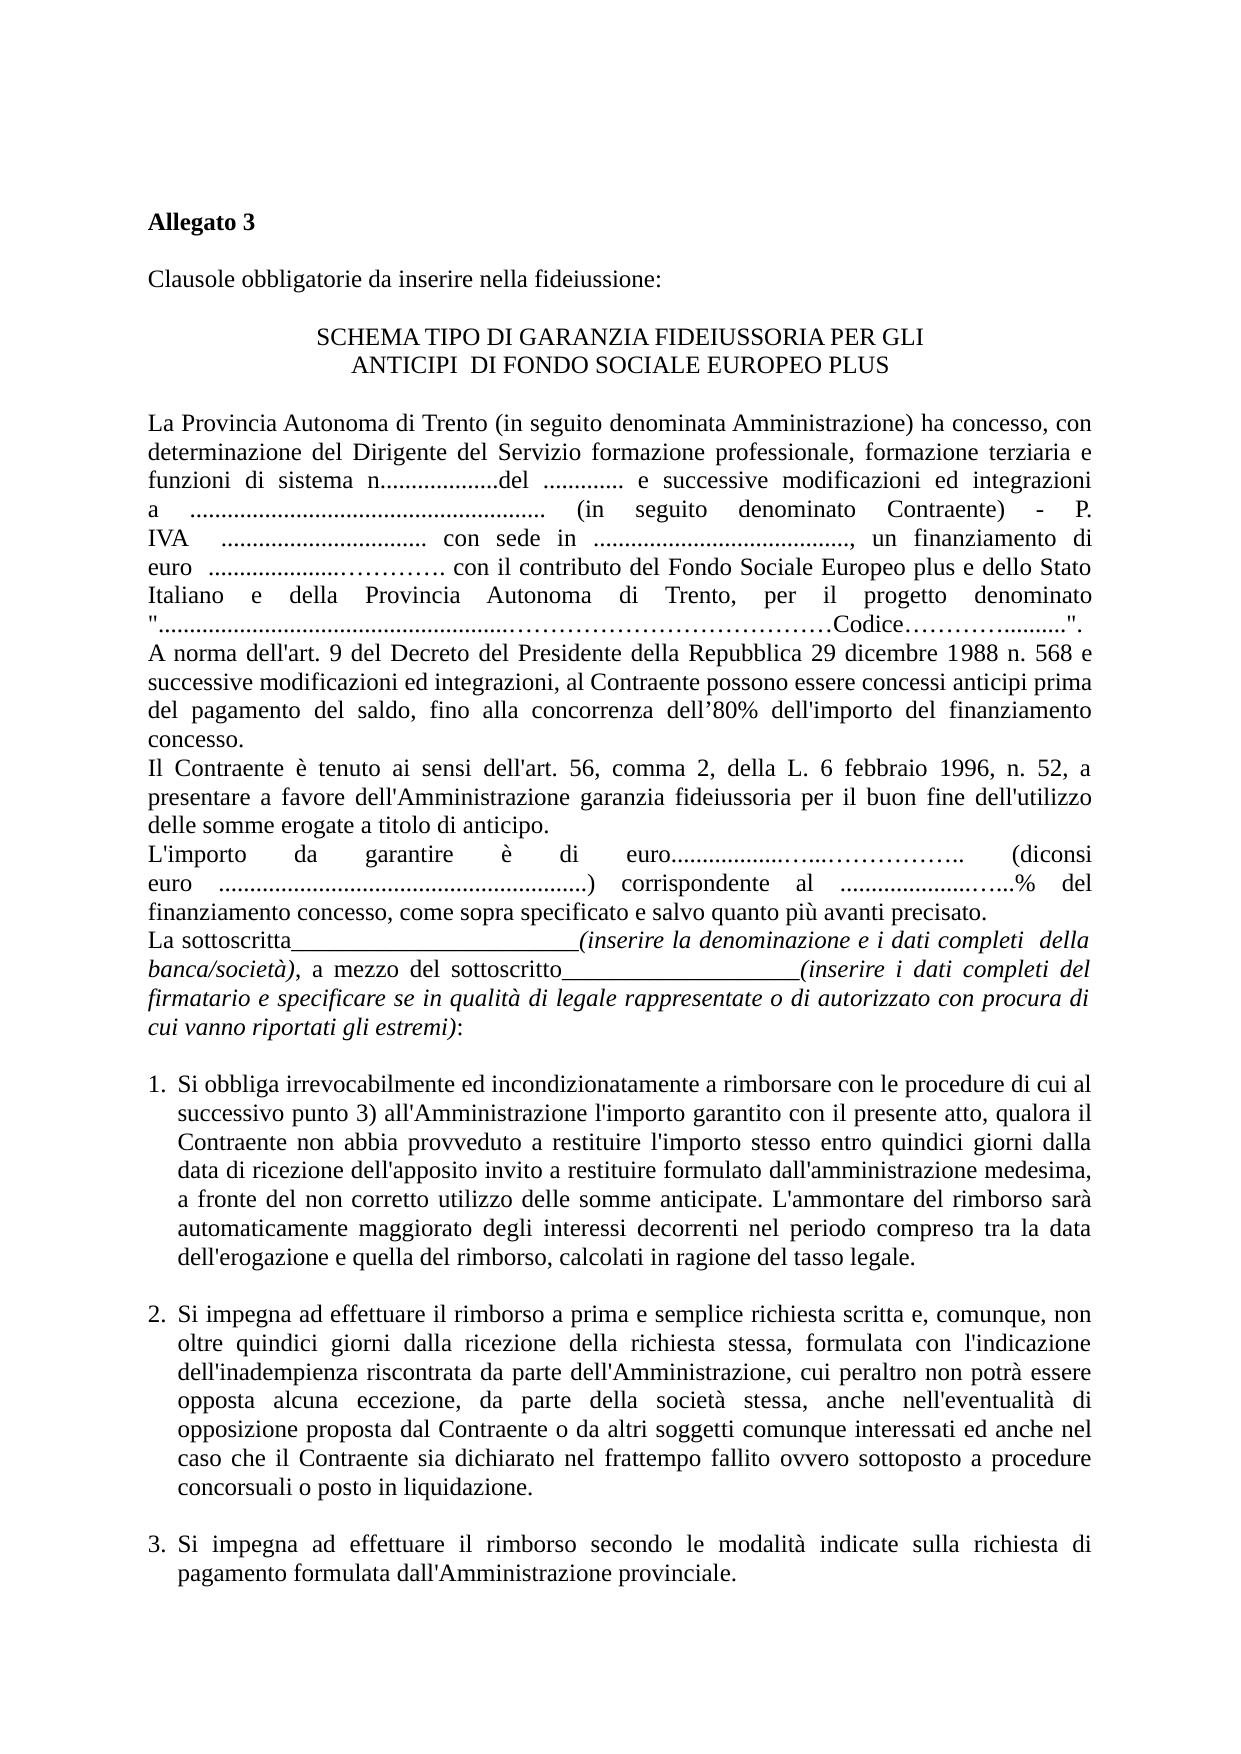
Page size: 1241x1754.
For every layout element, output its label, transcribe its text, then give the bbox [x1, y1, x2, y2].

text Il Contraente è tenuto ai sensi dell'art. 56, comma 2, della L. 6 febbraio 1996, n. 52, a presentare a favore dell'Amministrazione garanzia fideiussoria per il buon fine dell'utilizzo delle somme erogate a titolo di anticipo. [148, 753, 1093, 839]
text 3. Si impegna ad effettuare il rimborso secondo le modalità indicate sulla richiesta di pagamento formulata dall'Amministrazione provinciale. [148, 1529, 1093, 1587]
text 1. Si obbliga irrevocabilmente ed incondizionatamente a rimborsare con le procedure di cui al successivo punto 3) all'Amministrazione l'importo garantito con il presente atto, qualora il Contraente non abbia provveduto a restituire l'importo stesso entro quindici giorni dalla data di ricezione dell'apposito invito a restituire formulato dall'amministrazione medesima, a fronte del non corretto utilizzo delle somme anticipate. L'ammontare del rimborso sarà automaticamente maggiorato degli interessi decorrenti nel periodo compreso tra la data dell'erogazione e quella del rimborso, calcolati in ragione del tasso legale. [148, 1069, 1093, 1271]
text L'importo da garantire è di euro..................…...…………….. (diconsi euro ...........................................................) corrispondente al .....................…...% del finanziamento concesso, come sopra specificato e salvo quanto più avanti precisato. [148, 839, 1093, 926]
text La sottoscritta_______________________(inserire la denominazione e i dati completi della banca/società), a mezzo del sottoscritto___________________(inserire i dati completi del firmatario e specificare se in qualità di legale rappresentate o di autorizzato con procura di cui vanno riportati gli estremi): [148, 926, 1093, 1041]
text A norma dell'art. 9 del Decreto del Presidente della Repubblica 29 dicembre 1988 n. 568 e successive modificazioni ed integrazioni, al Contraente possono essere concessi anticipi prima del pagamento del saldo, fino alla concorrenza dell’80% dell'importo del finanziamento concesso. [148, 638, 1093, 753]
text La Provincia Autonoma di Trento (in seguito denominata Amministrazione) ha concesso, con determinazione del Dirigente del Servizio formazione professionale, formazione terziaria e funzioni di sistema n...................del ............. e successive modificazioni ed integrazioni a ......................................................... (in seguito denominato Contraente) - P. IVA ................................. con sede in ........................................., un finanziamento di euro .....................…………. con il contributo del Fondo Sociale Europeo plus e dello Stato Italiano e della Provincia Autonoma di Trento, per il progetto denominato "........................................................…………………………………Codice…………..........". [148, 408, 1093, 638]
text Clausole obbligatorie da inserire nella fideiussione: [148, 264, 1093, 293]
text ANTICIPI DI FONDO SOCIALE EUROPEO PLUS [148, 351, 1093, 379]
text Allegato 3 [148, 207, 1093, 236]
text 2. Si impegna ad effettuare il rimborso a prima e semplice richiesta scritta e, comunque, non oltre quindici giorni dalla ricezione della richiesta stessa, formulata con l'indicazione dell'inadempienza riscontrata da parte dell'Amministrazione, cui peraltro non potrà essere opposta alcuna eccezione, da parte della società stessa, anche nell'eventualità di opposizione proposta dal Contraente o da altri soggetti comunque interessati ed anche nel caso che il Contraente sia dichiarato nel frattempo fallito ovvero sottoposto a procedure concorsuali o posto in liquidazione. [148, 1299, 1093, 1501]
text SCHEMA TIPO DI GARANZIA FIDEIUSSORIA PER GLI [148, 322, 1093, 351]
